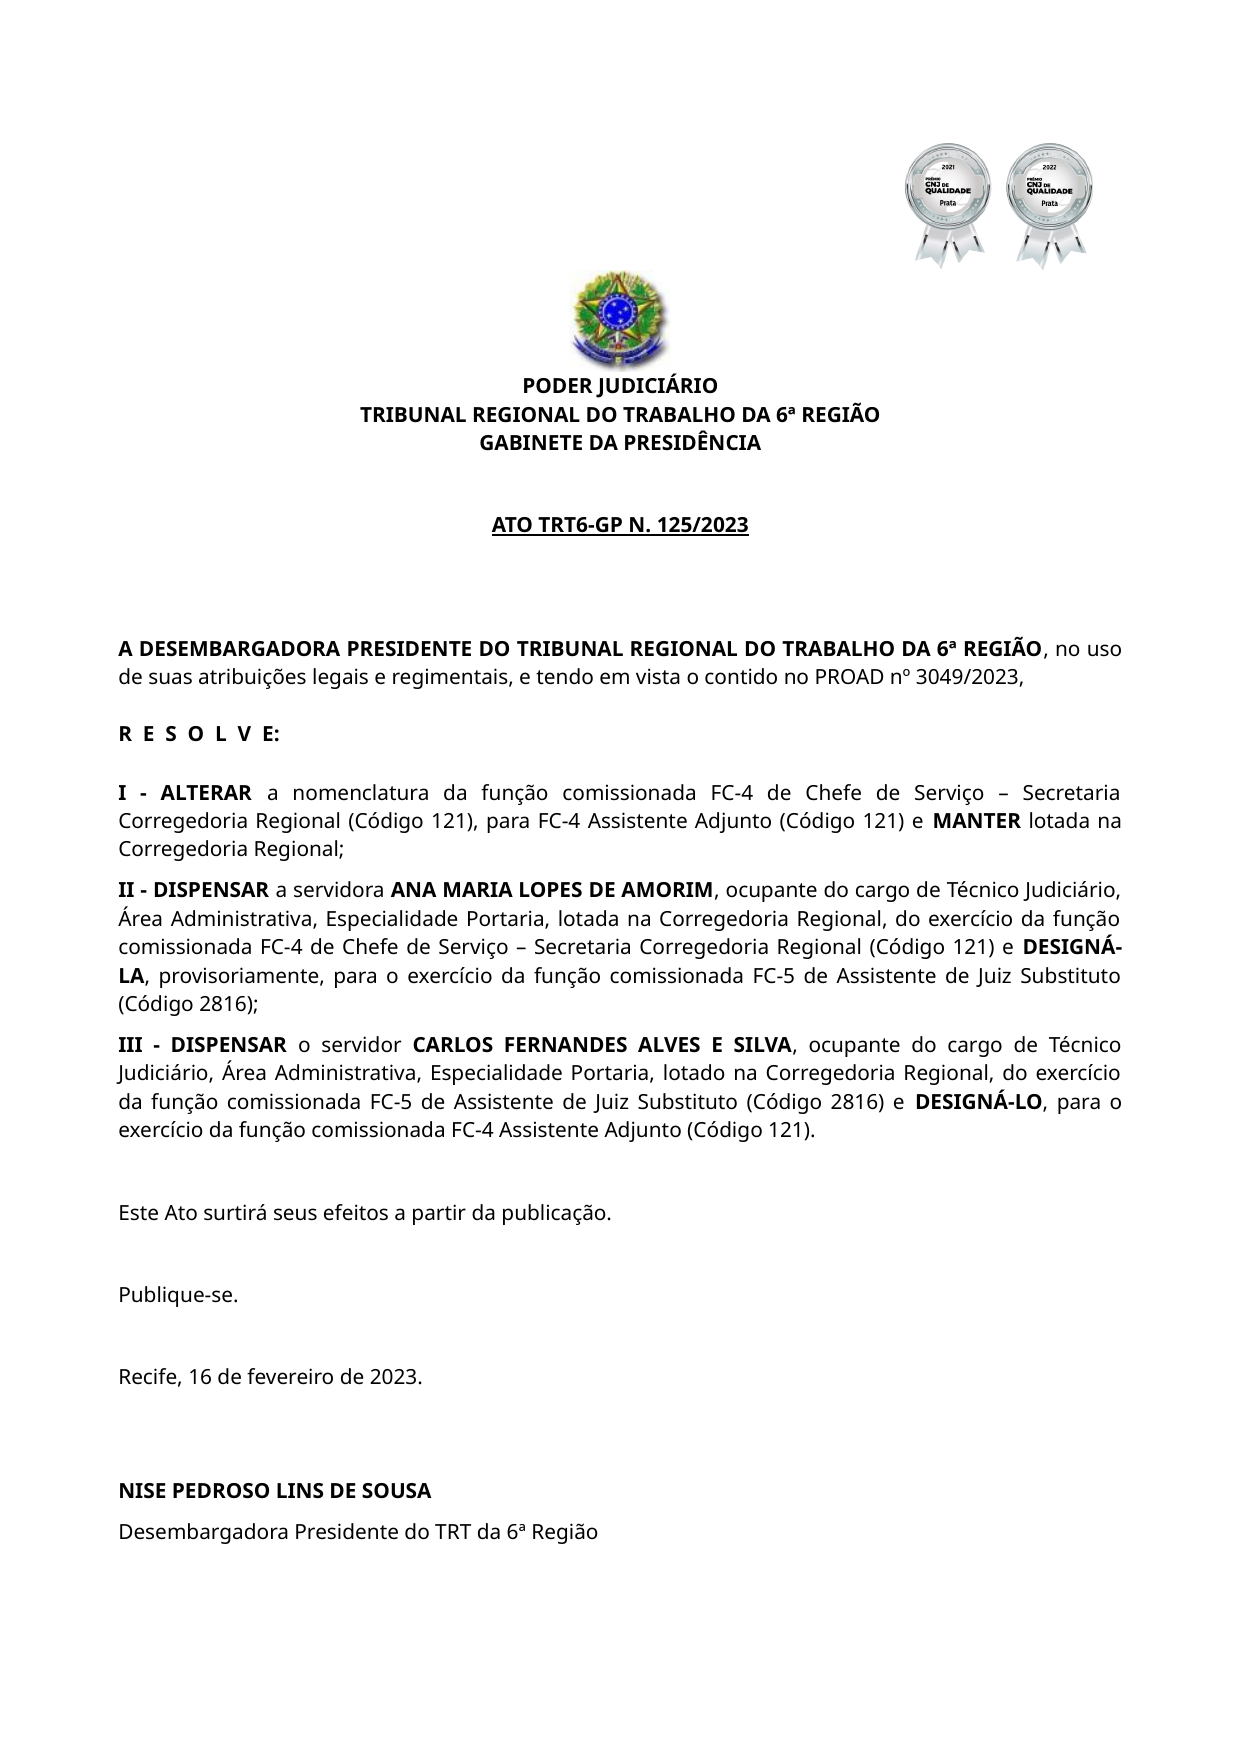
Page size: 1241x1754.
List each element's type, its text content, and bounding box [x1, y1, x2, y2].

text Desembargadora Presidente do TRT da 6ª Região [118, 1517, 1122, 1545]
picture [569, 270, 671, 372]
text II - DISPENSAR a servidora ANA MARIA LOPES DE AMORIM, ocupante do cargo de Técnico Judiciário, Área Administrativa, Especialidade Portaria, lotada na Corregedoria Regional, do exercício da função comissionada FC-4 de Chefe de Serviço – Secretaria Corregedoria Regional (Código 121) e DESIGNÁ-LA, provisoriamente, para o exercício da função comissionada FC-5 de Assistente de Juiz Substituto (Código 2816); [118, 875, 1122, 1018]
text Publique-se. [118, 1280, 1122, 1308]
text PODER JUDICIÁRIO [118, 372, 1122, 400]
text TRIBUNAL REGIONAL DO TRABALHO DA 6ª REGIÃO [118, 400, 1122, 428]
text A DESEMBARGADORA PRESIDENTE DO TRIBUNAL REGIONAL DO TRABALHO DA 6ª REGIÃO, no uso de suas atribuições legais e regimentais, e tendo em vista o contido no PROAD nº 3049/2023, [118, 634, 1122, 691]
text Recife, 16 de fevereiro de 2023. [118, 1362, 1122, 1390]
picture [885, 142, 1093, 271]
text NISE PEDROSO LINS DE SOUSA [118, 1476, 1122, 1504]
text I - ALTERAR a nomenclatura da função comissionada FC-4 de Chefe de Serviço – Secretaria Corregedoria Regional (Código 121), para FC-4 Assistente Adjunto (Código 121) e MANTER lotada na Corregedoria Regional; [118, 777, 1122, 863]
text ATO TRT6-GP N. 125/2023 [118, 510, 1122, 539]
text R E S O L V E: [118, 719, 1122, 748]
text III - DISPENSAR o servidor CARLOS FERNANDES ALVES E SILVA, ocupante do cargo de Técnico Judiciário, Área Administrativa, Especialidade Portaria, lotado na Corregedoria Regional, do exercício da função comissionada FC-5 de Assistente de Juiz Substituto (Código 2816) e DESIGNÁ-LO, para o exercício da função comissionada FC-4 Assistente Adjunto (Código 121). [118, 1030, 1122, 1144]
text Este Ato surtirá seus efeitos a partir da publicação. [118, 1198, 1122, 1226]
text GABINETE DA PRESIDÊNCIA [118, 428, 1122, 457]
